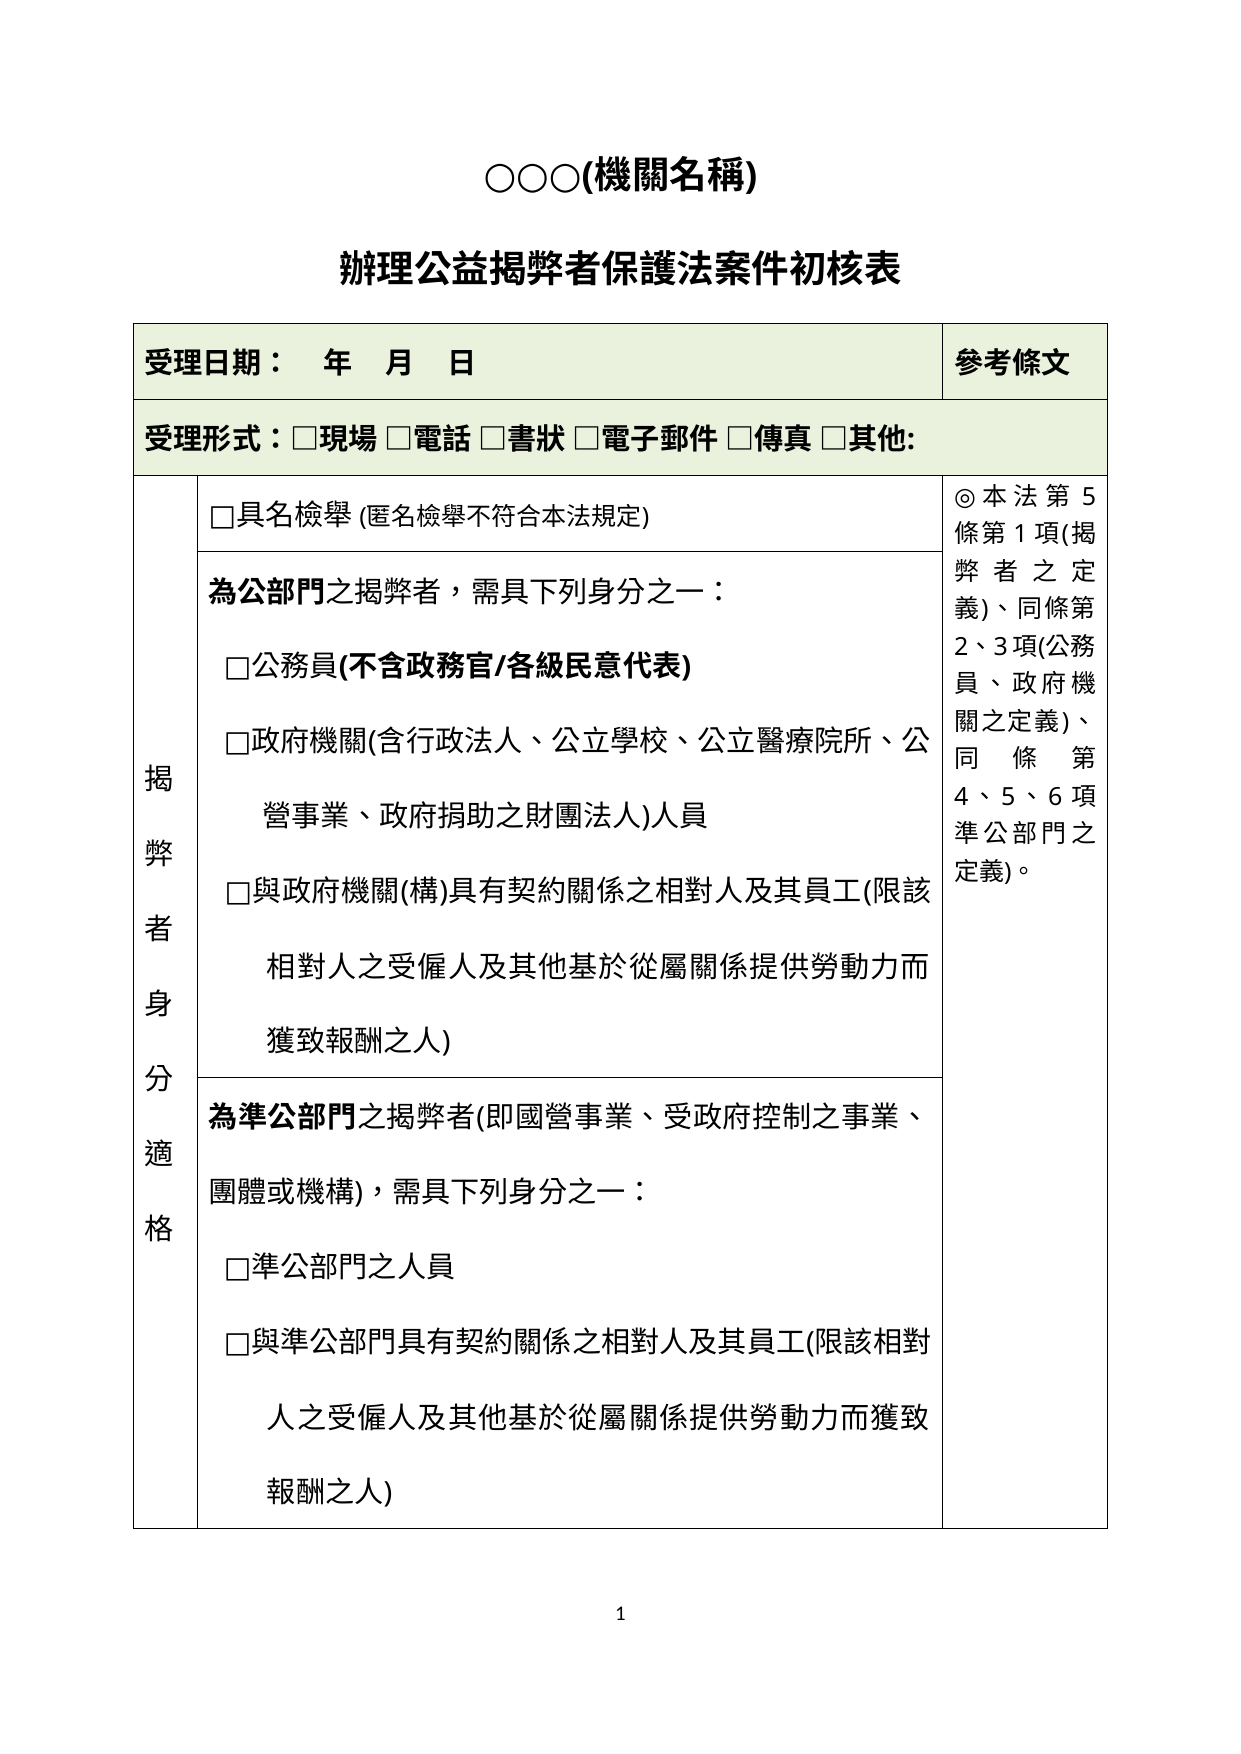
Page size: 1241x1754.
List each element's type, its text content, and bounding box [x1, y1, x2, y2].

table_header 參考條文 [943, 324, 1107, 399]
table_cell ◎本法第5條第1項(揭弊者之定義)、同條第2、3項(公務員、政府機關之定義)、同條第4、5、6項準公部門之定義)。 [943, 476, 1107, 1528]
table_cell □具名檢舉 (匿名檢舉不符合本法規定) [198, 476, 942, 551]
table_header 受理日期： 年 月 日 [134, 324, 942, 399]
table_cell 為公部門之揭弊者，需具下列身分之一： □公務員(不含政務官/各級民意代表) □政府機關(含行政法人、公立學校、公立醫療院所、公營事業、政府捐助之財團法人)人員 □與政府機關(構)具有契約關係之相對人及其員工(限該相對人之受僱人及其他基於從屬關係提供勞動力而獲致報酬之人) [198, 552, 942, 1077]
text ○○○(機關名稱) [71, 135, 1169, 210]
table_cell 為準公部門之揭弊者(即國營事業、受政府控制之事業、團體或機構)，需具下列身分之一： □準公部門之人員 □與準公部門具有契約關係之相對人及其員工(限該相對人之受僱人及其他基於從屬關係提供勞動力而獲致報酬之人) [198, 1078, 942, 1528]
text 辦理公益揭弊者保護法案件初核表 [71, 229, 1169, 304]
table_cell 受理形式：□現場 □電話 □書狀 □電子郵件 □傳真 □其他: [134, 400, 1107, 475]
table_cell 揭弊者 身分適格 [134, 476, 197, 1528]
